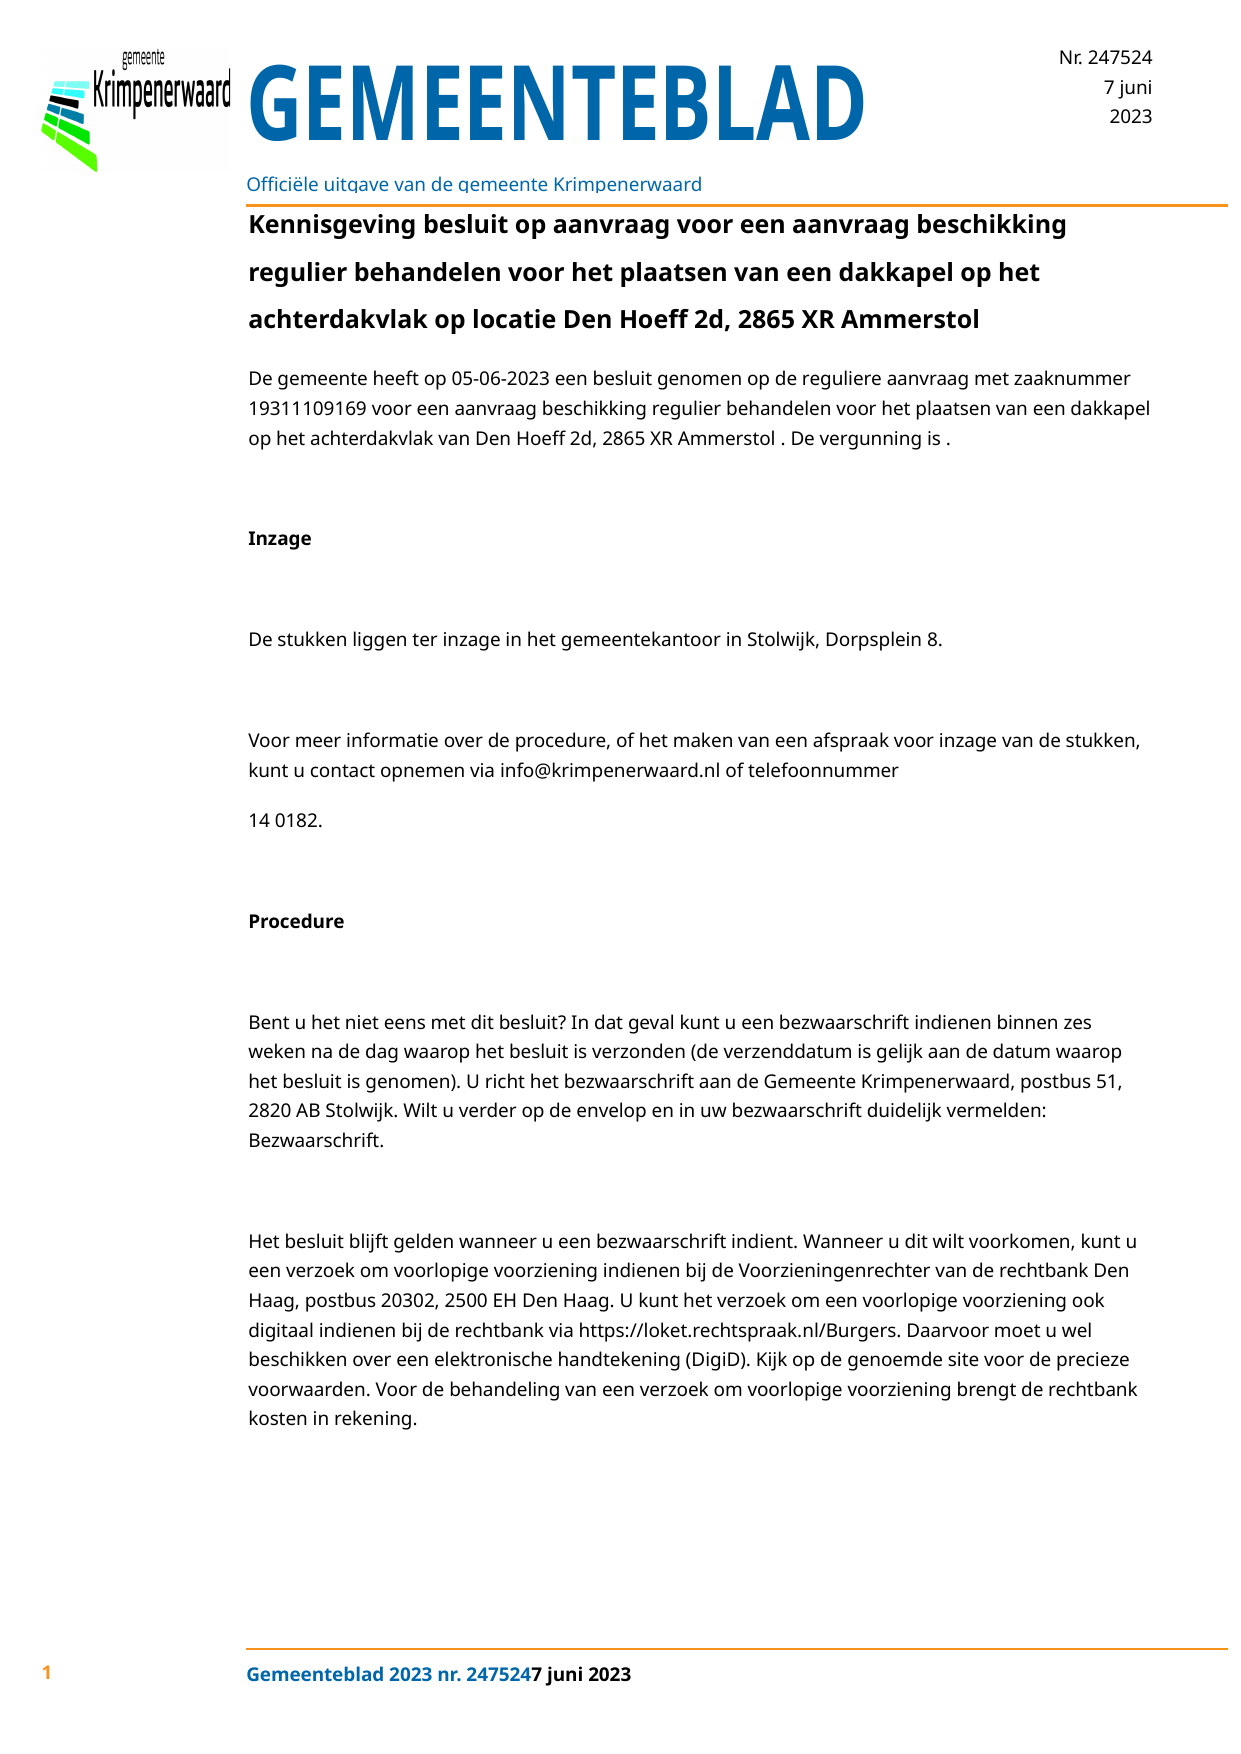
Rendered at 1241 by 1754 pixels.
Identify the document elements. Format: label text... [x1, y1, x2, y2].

text 14 0182. [248, 807, 1152, 833]
text De stukken liggen ter inzage in het gemeentekantoor in Stolwijk, Dorpsplein 8. [248, 626, 1152, 652]
picture [41, 47, 231, 172]
text Voor meer informatie over de procedure, of het maken van een afspraak voor inzage van de stukken, kunt u contact opnemen via info@krimpenerwaard.nl of telefoonnummer [248, 727, 1152, 782]
text Bent u het niet eens met dit besluit? In dat geval kunt u een bezwaarschrift indienen binnen zes weken na de dag waarop het besluit is verzonden (de verzenddatum is gelijk aan de datum waarop het besluit is genomen). U richt het bezwaarschrift aan de Gemeente Krimpenerwaard, postbus 51, 2820 AB Stolwijk. Wilt u verder op de envelop en in uw bezwaarschrift duidelijk vermelden: Bezwaarschrift. [248, 1009, 1152, 1153]
text De gemeente heeft op 05-06-2023 een besluit genomen op de reguliere aanvraag met zaaknummer 19311109169 voor een aanvraag beschikking regulier behandelen voor het plaatsen van een dakkapel op het achterdakvlak van Den Hoeff 2d, 2865 XR Ammerstol . De vergunning is . [248, 366, 1152, 450]
text Inzage [248, 526, 1152, 551]
text Het besluit blijft gelden wanneer u een bezwaarschrift indient. Wanneer u dit wilt voorkomen, kunt u een verzoek om voorlopige voorziening indienen bij de Voorzieningenrechter van de rechtbank Den Haag, postbus 20302, 2500 EH Den Haag. U kunt het verzoek om een voorlopige voorziening ook digitaal indienen bij de rechtbank via https://loket.rechtspraak.nl/Burgers. Daarvoor moet u wel beschikken over een elektronische handtekening (DigiD). Kijk op de genoemde site voor de precieze voorwaarden. Voor de behandeling van een verzoek om voorlopige voorziening brengt de rechtbank kosten in rekening. [248, 1228, 1152, 1431]
text Procedure [248, 908, 1152, 934]
text Kennisgeving besluit op aanvraag voor een aanvraag beschikking regulier behandelen voor het plaatsen van een dakkapel op het achterdakvlak op locatie Den Hoeff 2d, 2865 XR Ammerstol [248, 207, 1152, 336]
